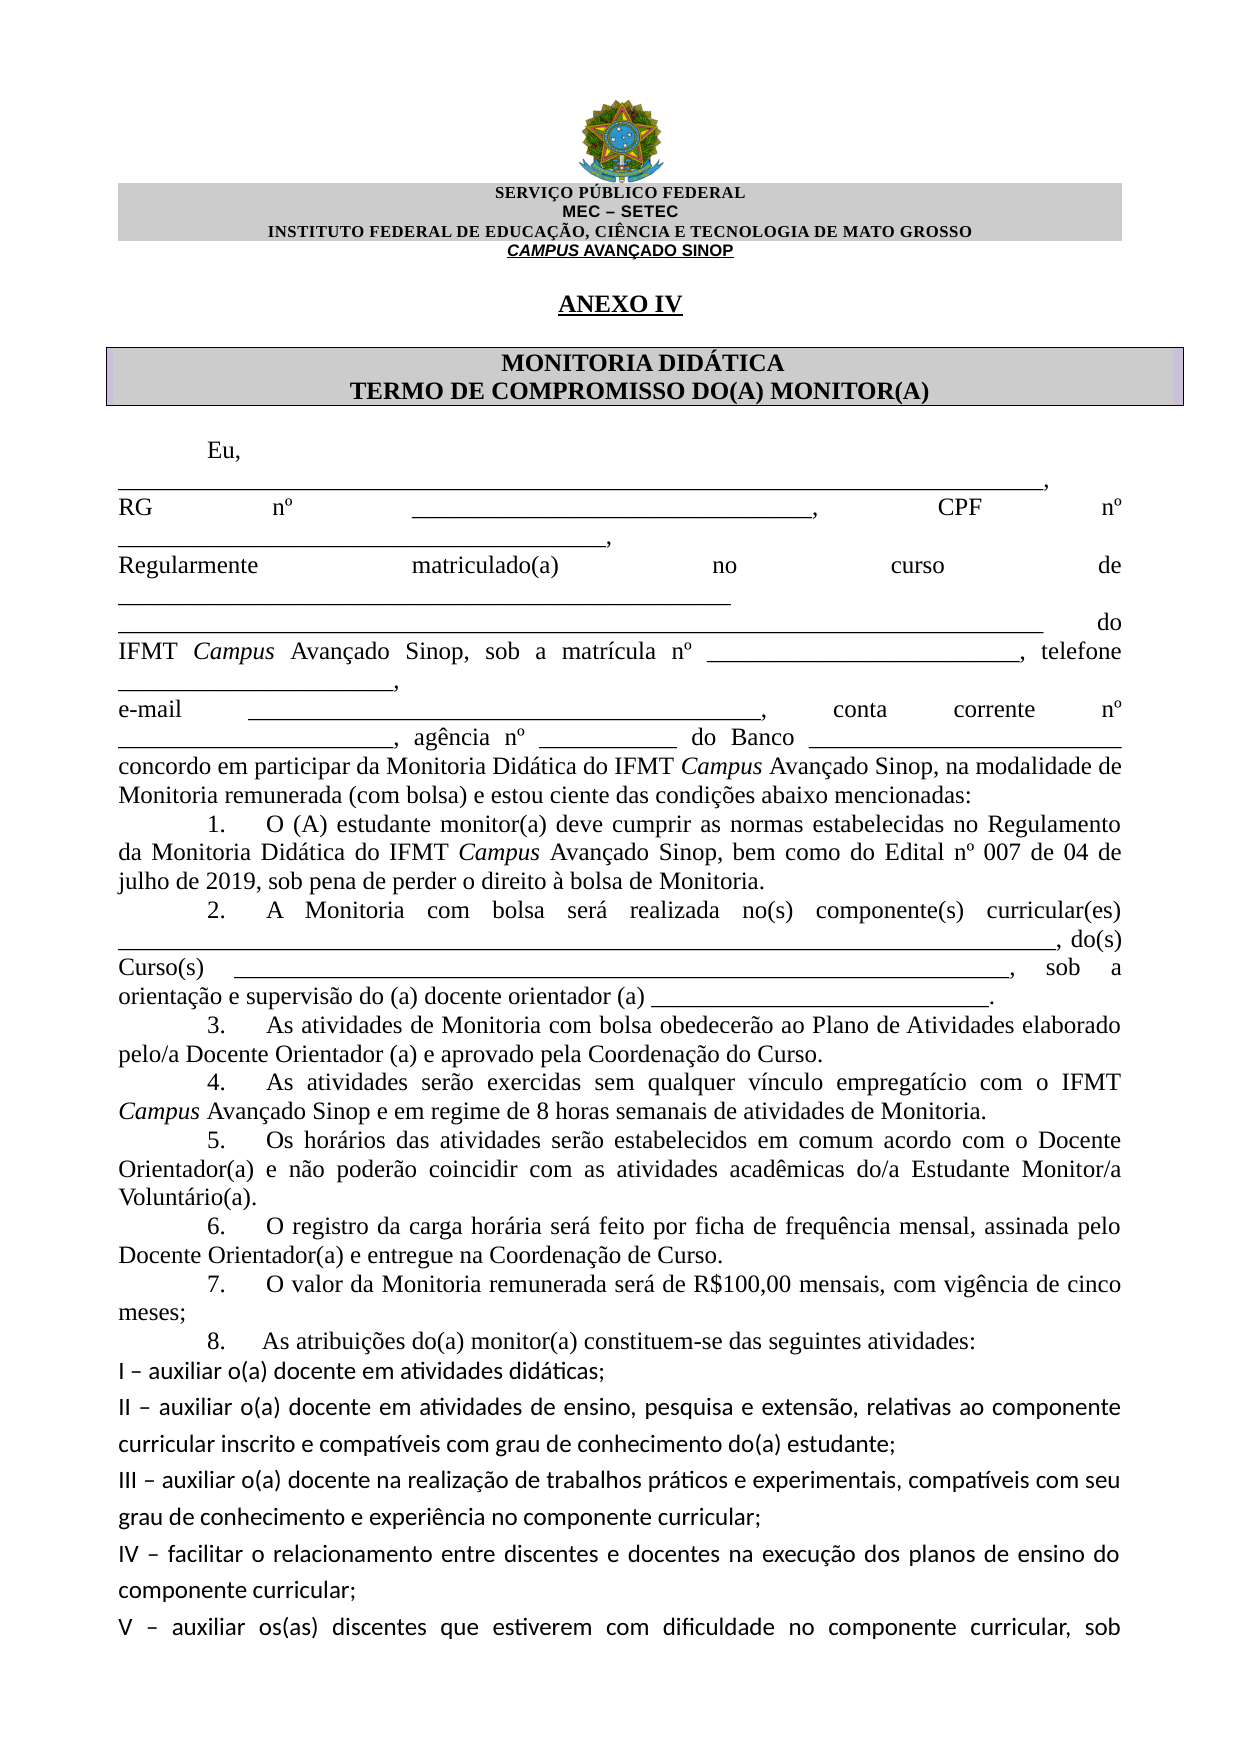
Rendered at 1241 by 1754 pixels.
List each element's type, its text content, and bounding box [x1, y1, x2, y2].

text 5. Os horários das atividades serão estabelecidos em comum acordo com o Docente Orientador(a) e não poderão coincidir com as atividades acadêmicas do/a Estudante Monitor/a Voluntário(a). [118, 1125, 1122, 1211]
text I – auxiliar o(a) docente em atividades didáticas; [118, 1355, 1122, 1386]
text IV – facilitar o relacionamento entre discentes e docentes na execução dos planos de ensino do componente curricular; [118, 1538, 1122, 1605]
text ANEXO IV [118, 289, 1122, 318]
text 7. O valor da Monitoria remunerada será de R$100,00 mensais, com vigência de cinco meses; [118, 1269, 1122, 1326]
text Regularmente matriculado(a) no curso de _________________________________________________ [118, 550, 1122, 607]
text III – auxiliar o(a) docente na realização de trabalhos práticos e experimentais, compatíveis com seu grau de conhecimento e experiência no componente curricular; [118, 1465, 1122, 1532]
text RG nº ________________________________, CPF nº _______________________________________, [118, 492, 1122, 550]
text II – auxiliar o(a) docente em atividades de ensino, pesquisa e extensão, relativas ao componente curricular inscrito e compatíveis com grau de conhecimento do(a) estudante; [118, 1392, 1122, 1459]
text 3. As atividades de Monitoria com bolsa obedecerão ao Plano de Atividades elaborado pelo/a Docente Orientador (a) e aprovado pela Coordenação do Curso. [118, 1010, 1122, 1067]
text 6. O registro da carga horária será feito por ficha de frequência mensal, assinada pelo Docente Orientador(a) e entregue na Coordenação de Curso. [118, 1211, 1122, 1269]
text 2. A Monitoria com bolsa será realizada no(s) componente(s) curricular(es) ___________________________________________________________________________, do(s) Curso(s) ______________________________________________________________, sob a orientação e supervisão do (a) docente orientador (a) ___________________________. [118, 895, 1122, 1010]
text __________________________________________________________________________ do IFMT Campus Avançado Sinop, sob a matrícula nº _________________________, telefone ______________________, [118, 607, 1122, 694]
text e-mail _________________________________________, conta corrente nº ______________________, agência nº ___________ do Banco _________________________ concordo em participar da Monitoria Didática do IFMT Campus Avançado Sinop, na modalidade de Monitoria remunerada (com bolsa) e estou ciente das condições abaixo mencionadas: [118, 694, 1122, 809]
text 1. O (A) estudante monitor(a) deve cumprir as normas estabelecidas no Regulamento da Monitoria Didática do IFMT Campus Avançado Sinop, bem como do Edital nº 007 de 04 de julho de 2019, sob pena de perder o direito à bolsa de Monitoria. [118, 809, 1122, 895]
text 4. As atividades serão exercidas sem qualquer vínculo empregatício com o IFMT Campus Avançado Sinop e em regime de 8 horas semanais de atividades de Monitoria. [118, 1067, 1122, 1125]
text Eu, __________________________________________________________________________, [118, 435, 1122, 492]
text V – auxiliar os(as) discentes que estiverem com dificuldade no componente curricular, sob [118, 1611, 1122, 1641]
picture [578, 100, 664, 183]
text 8. As atribuições do(a) monitor(a) constituem-se das seguintes atividades: [118, 1326, 1122, 1355]
